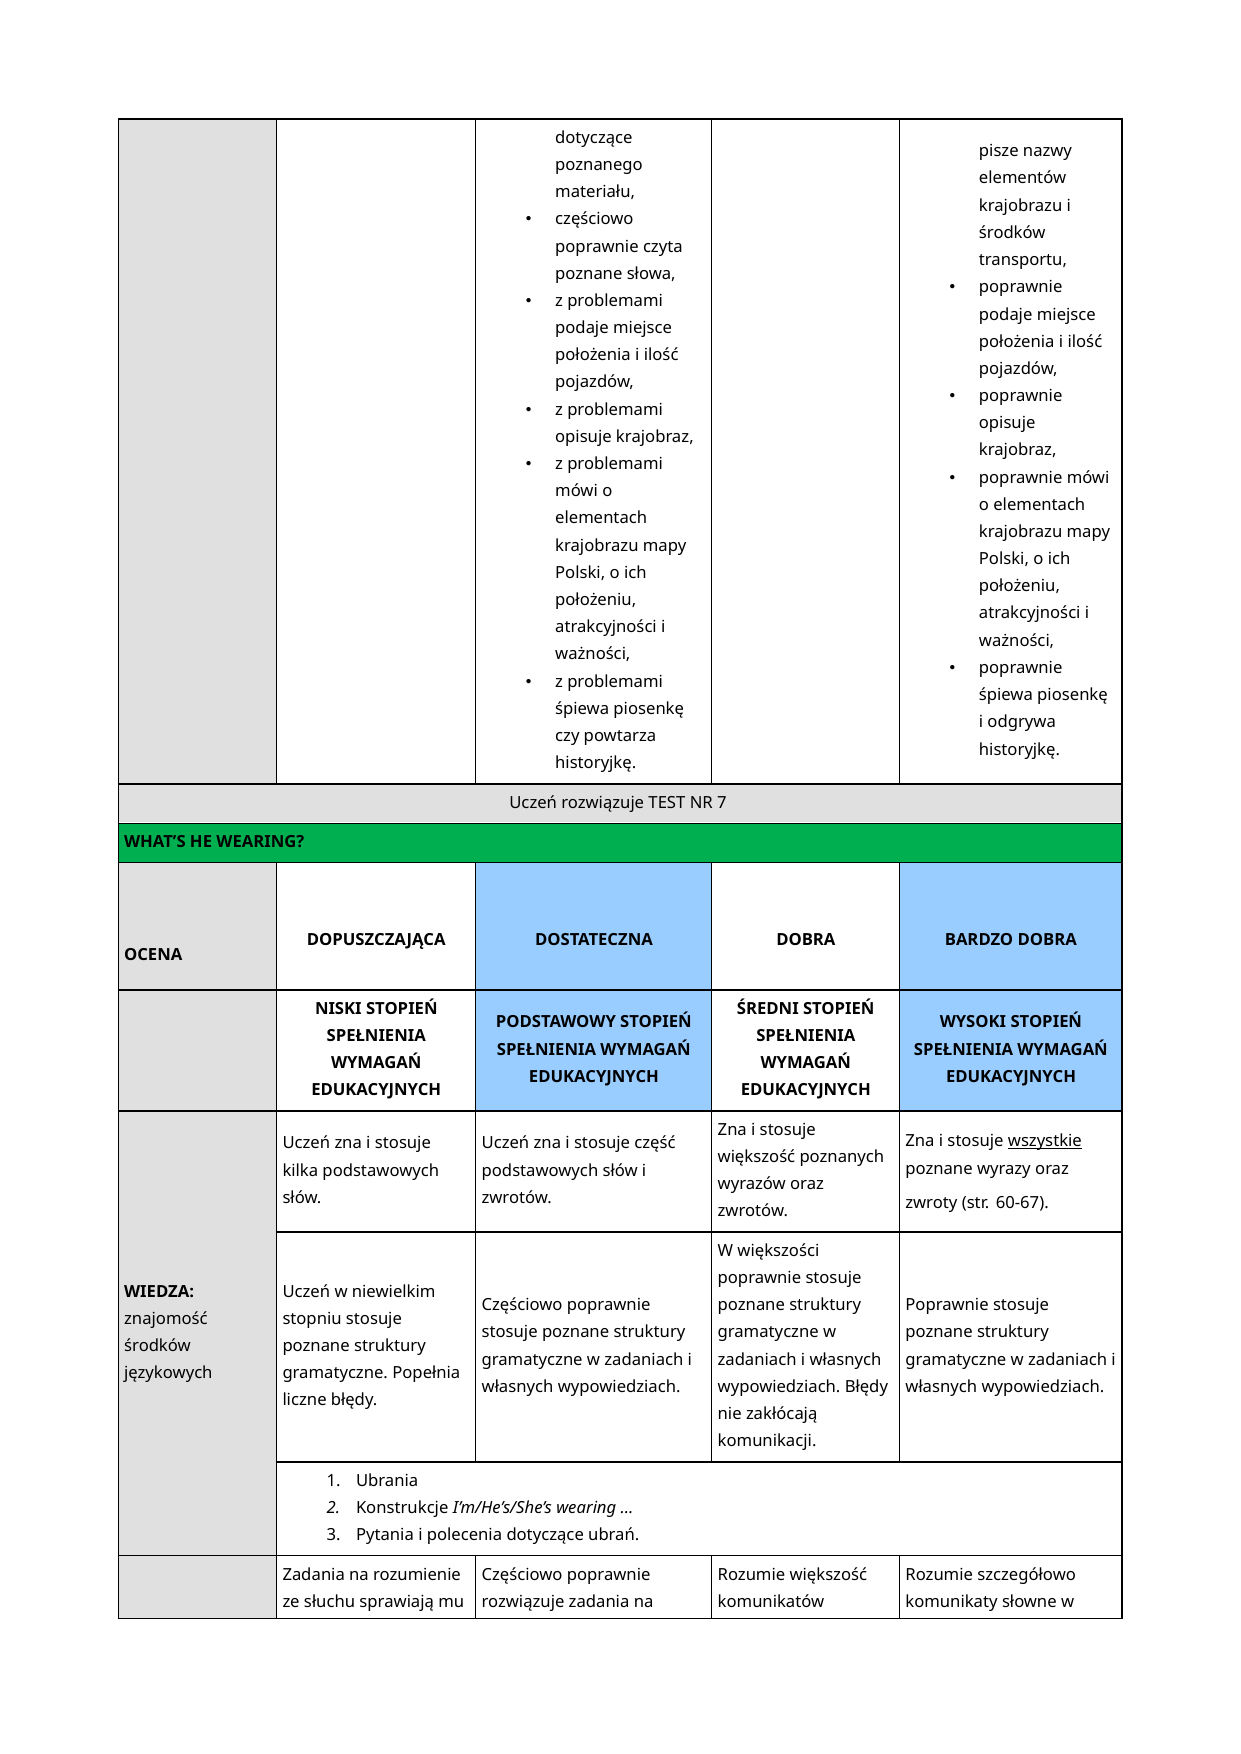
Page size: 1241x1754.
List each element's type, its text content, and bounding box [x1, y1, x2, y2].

table_cell PODSTAWOWY STOPIEŃ SPEŁNIENIA WYMAGAŃ EDUKACYJNYCH [476, 991, 711, 1110]
table_cell Zna i stosuje większość poznanych wyrazów oraz zwrotów. [712, 1112, 899, 1231]
table_cell [277, 120, 475, 783]
table_cell Częściowo poprawnie stosuje poznane struktury gramatyczne w zadaniach i własnych wypowiedziach. [476, 1233, 711, 1461]
table_cell Zna i stosuje wszystkie poznane wyrazy oraz zwroty (str. 60-67). [900, 1112, 1121, 1231]
table_cell Uczeń zna i stosuje część podstawowych słów i zwrotów. [476, 1112, 711, 1231]
table_cell [119, 1556, 276, 1618]
table_cell DOBRA [712, 863, 899, 989]
table_cell [712, 120, 899, 783]
table_cell NISKI STOPIEŃ SPEŁNIENIA WYMAGAŃ EDUKACYJNYCH [277, 991, 475, 1110]
table_cell Rozumie większość komunikatów [712, 1556, 899, 1618]
table_cell W większości poprawnie stosuje poznane struktury gramatyczne w zadaniach i własnych wypowiedziach. Błędy nie zakłócają komunikacji. [712, 1233, 899, 1461]
table_cell Poprawnie stosuje poznane struktury gramatyczne w zadaniach i własnych wypowiedziach. [900, 1233, 1121, 1461]
table_cell OCENA [119, 863, 276, 989]
table_cell Zadania na rozumienie ze słuchu sprawiają mu [277, 1556, 475, 1618]
table_cell Częściowo poprawnie rozwiązuje zadania na [476, 1556, 711, 1618]
table_cell Uczeń w niewielkim stopniu stosuje poznane struktury gramatyczne. Popełnia liczne błędy. [277, 1233, 475, 1461]
table_cell pisze nazwy elementów krajobrazu i środków transportu, poprawnie podaje miejsce położenia i ilość pojazdów, poprawnie opisuje krajobraz, poprawnie mówi o elementach krajobrazu mapy Polski, o ich położeniu, atrakcyjności i ważności, poprawnie śpiewa piosenkę i odgrywa historyjkę. [900, 120, 1121, 783]
table_cell WIEDZA: znajomość środków językowych [119, 1112, 276, 1555]
table_cell Uczeń rozwiązuje TEST NR 7 [119, 785, 1121, 822]
table_cell WYSOKI STOPIEŃ SPEŁNIENIA WYMAGAŃ EDUKACYJNYCH [900, 991, 1121, 1110]
table_cell BARDZO DOBRA [900, 863, 1121, 989]
table_cell ŚREDNI STOPIEŃ SPEŁNIENIA WYMAGAŃ EDUKACYJNYCH [712, 991, 899, 1110]
table_cell Uczeń zna i stosuje kilka podstawowych słów. [277, 1112, 475, 1231]
table_cell Rozumie szczegółowo komunikaty słowne w [900, 1556, 1121, 1618]
table_cell dotyczące poznanego materiału, częściowo poprawnie czyta poznane słowa, z problemami podaje miejsce położenia i ilość pojazdów, z problemami opisuje krajobraz, z problemami mówi o elementach krajobrazu mapy Polski, o ich położeniu, atrakcyjności i ważności, z problemami śpiewa piosenkę czy powtarza historyjkę. [476, 120, 711, 783]
table_cell DOSTATECZNA [476, 863, 711, 989]
table_cell [119, 120, 276, 783]
table_cell DOPUSZCZAJĄCA [277, 863, 475, 989]
table_cell [119, 991, 276, 1110]
table_cell WHAT’S HE WEARING? [119, 824, 1121, 862]
table_cell Ubrania Konstrukcje I’m/He’s/She’s wearing … Pytania i polecenia dotyczące ubrań. [277, 1463, 1121, 1555]
